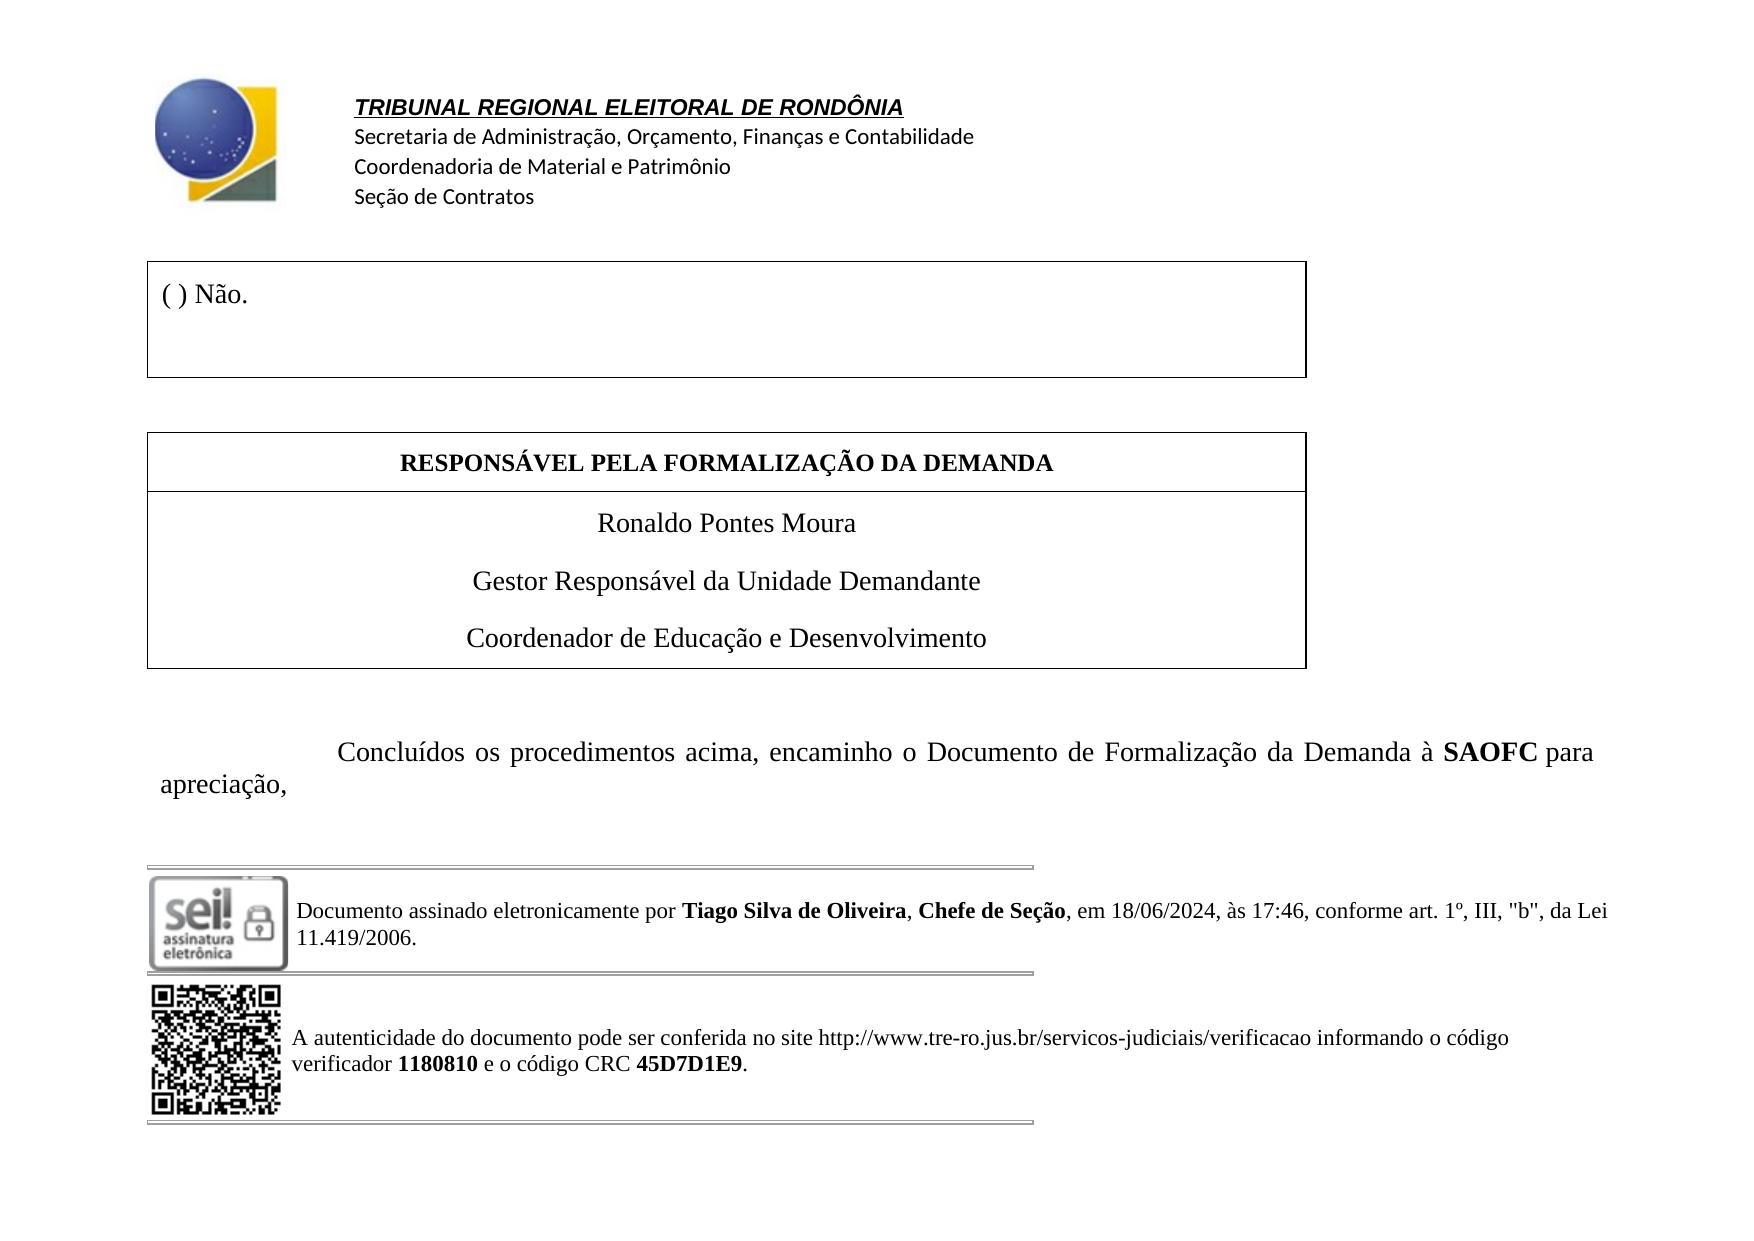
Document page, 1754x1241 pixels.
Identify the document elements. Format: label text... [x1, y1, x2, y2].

table_header RESPONSÁVEL PELA FORMALIZAÇÃO DA DEMANDA [148, 433, 1305, 491]
table_header [148, 981, 290, 1119]
text Concluídos os procedimentos acima, encaminho o Documento de Formalização da Demanda à SAOFC para apreciação, [160, 735, 1594, 800]
table_header A autenticidade do documento pode ser conferida no site http://www.tre-ro.jus.br/servicos-judiciais/verificacao informando o código verificador 1180810 e o código CRC 45D7D1E9. [290, 981, 1616, 1119]
table_header [148, 875, 294, 971]
table_cell Ronaldo Pontes Moura Gestor Responsável da Unidade Demandante Coordenador de Educação e Desenvolvimento [148, 492, 1305, 668]
table_cell ( ) Não. [148, 262, 1305, 377]
table_header Documento assinado eletronicamente por Tiago Silva de Oliveira, Chefe de Seção, em 18/06/2024, às 17:46, conforme art. 1º, III, "b", da Lei 11.419/2006. [295, 875, 1616, 972]
